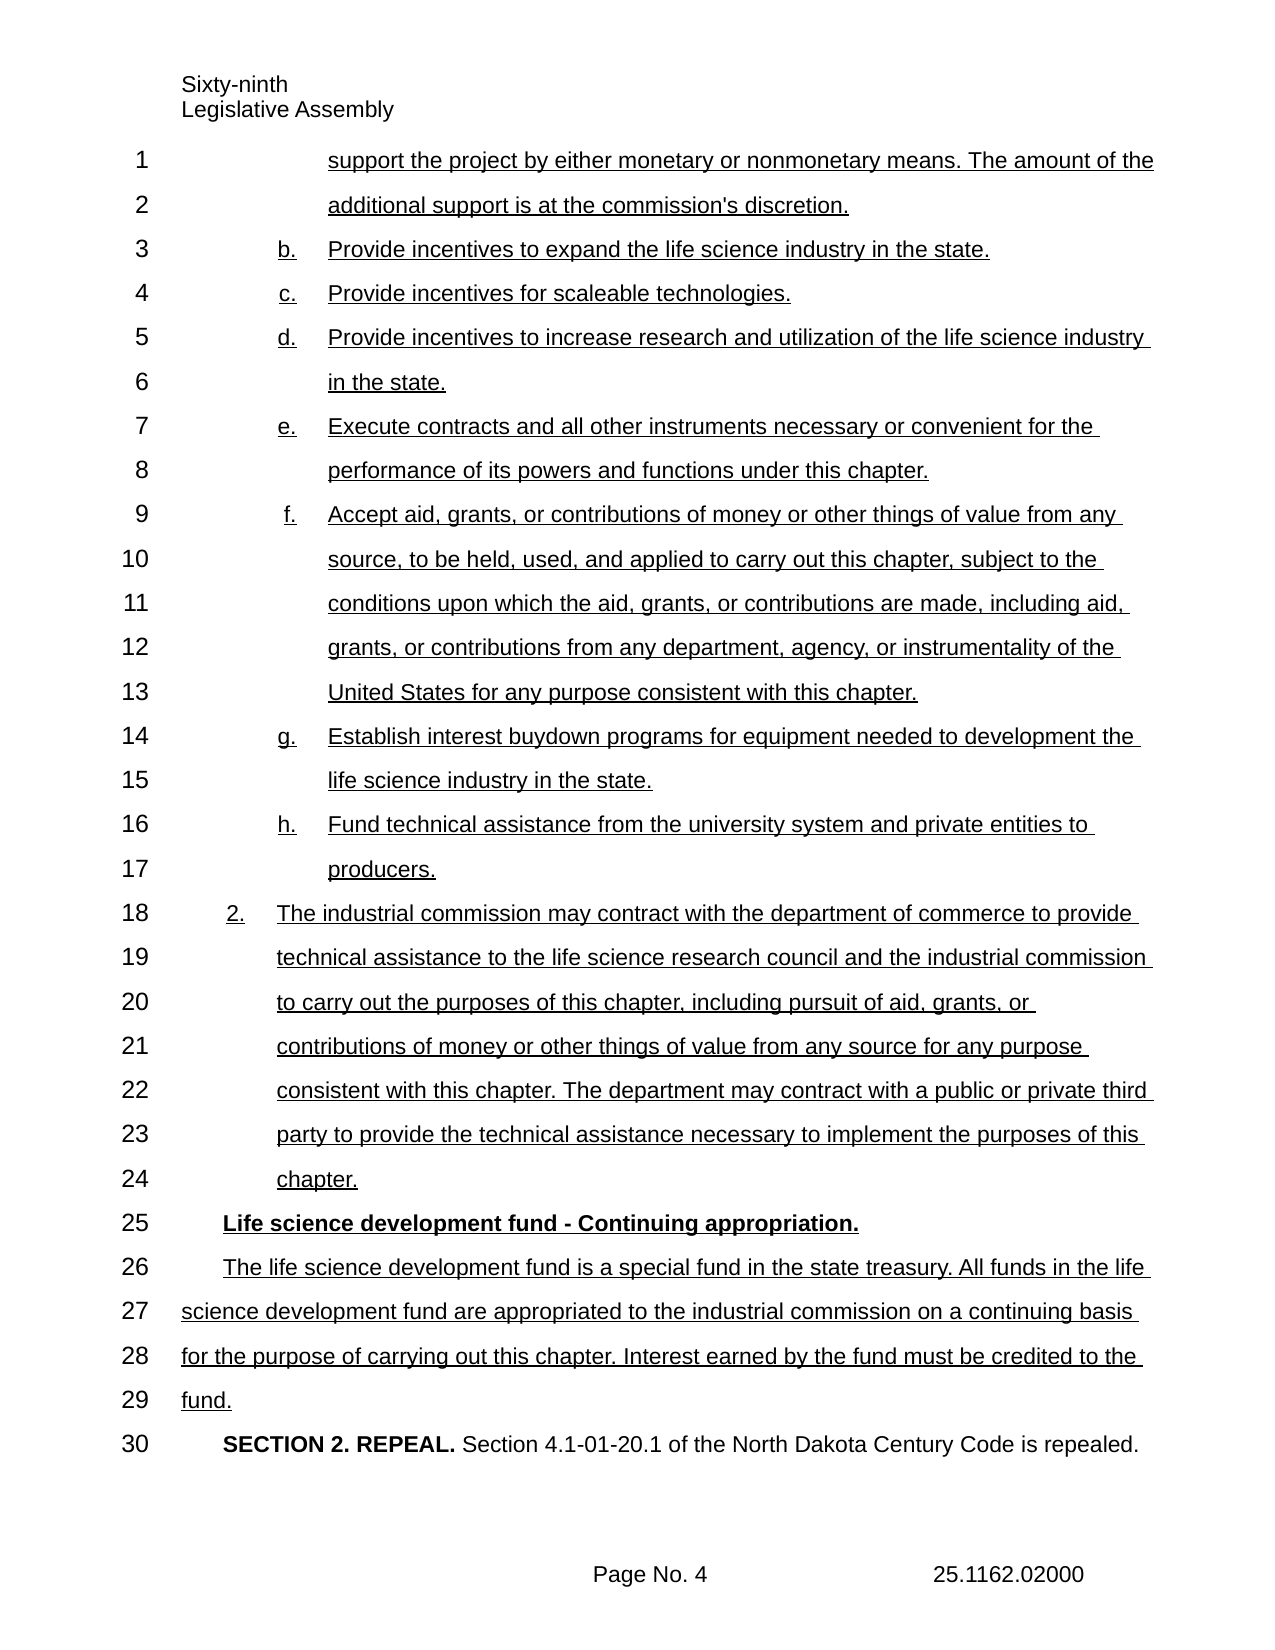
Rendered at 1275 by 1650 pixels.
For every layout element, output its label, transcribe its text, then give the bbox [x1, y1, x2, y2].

text c. Provide incentives for scaleable technologies. [181, 266, 1154, 310]
text f. Accept aid, grants, or contributions of money or other things of value from any source, to be held, used, and applied to carry out this chapter, subject to the conditions upon which the aid, grants, or contributions are made, including aid, grants, or contributions from any department, agency, or instrumentality of the United States for any purpose consistent with this chapter. [181, 487, 1154, 709]
text g. Establish interest buydown programs for equipment needed to development the life science industry in the state. [181, 709, 1154, 797]
text support the project by either monetary or nonmonetary means. The amount of the additional support is at the commission's discretion. [181, 133, 1154, 222]
text b. Provide incentives to expand the life science industry in the state. [181, 222, 1154, 266]
text The life science development fund is a special fund in the state treasury. All funds in the life science development fund are appropriated to the industrial commission on a continuing basis for the purpose of carrying out this chapter. Interest earned by the fund must be credited to the fund. [181, 1240, 1154, 1417]
text 2. The industrial commission may contract with the department of commerce to provide technical assistance to the life science research council and the industrial commission to carry out the purposes of this chapter, including pursuit of aid, grants, or contributions of money or other things of value from any source for any purpose consistent with this chapter. The department may contract with a public or private third party to provide the technical assistance necessary to implement the purposes of this chapter. [181, 886, 1154, 1196]
text e. Execute contracts and all other instruments necessary or convenient for the performance of its powers and functions under this chapter. [181, 399, 1154, 487]
text d. Provide incentives to increase research and utilization of the life science industry in the state. [181, 310, 1154, 399]
subtitle Life science development fund - Continuing appropriation. [181, 1196, 1154, 1240]
text SECTION 2. REPEAL. Section 4.1‑01‑20.1 of the North Dakota Century Code is repealed. [181, 1417, 1154, 1461]
text h. Fund technical assistance from the university system and private entities to producers. [181, 797, 1154, 886]
